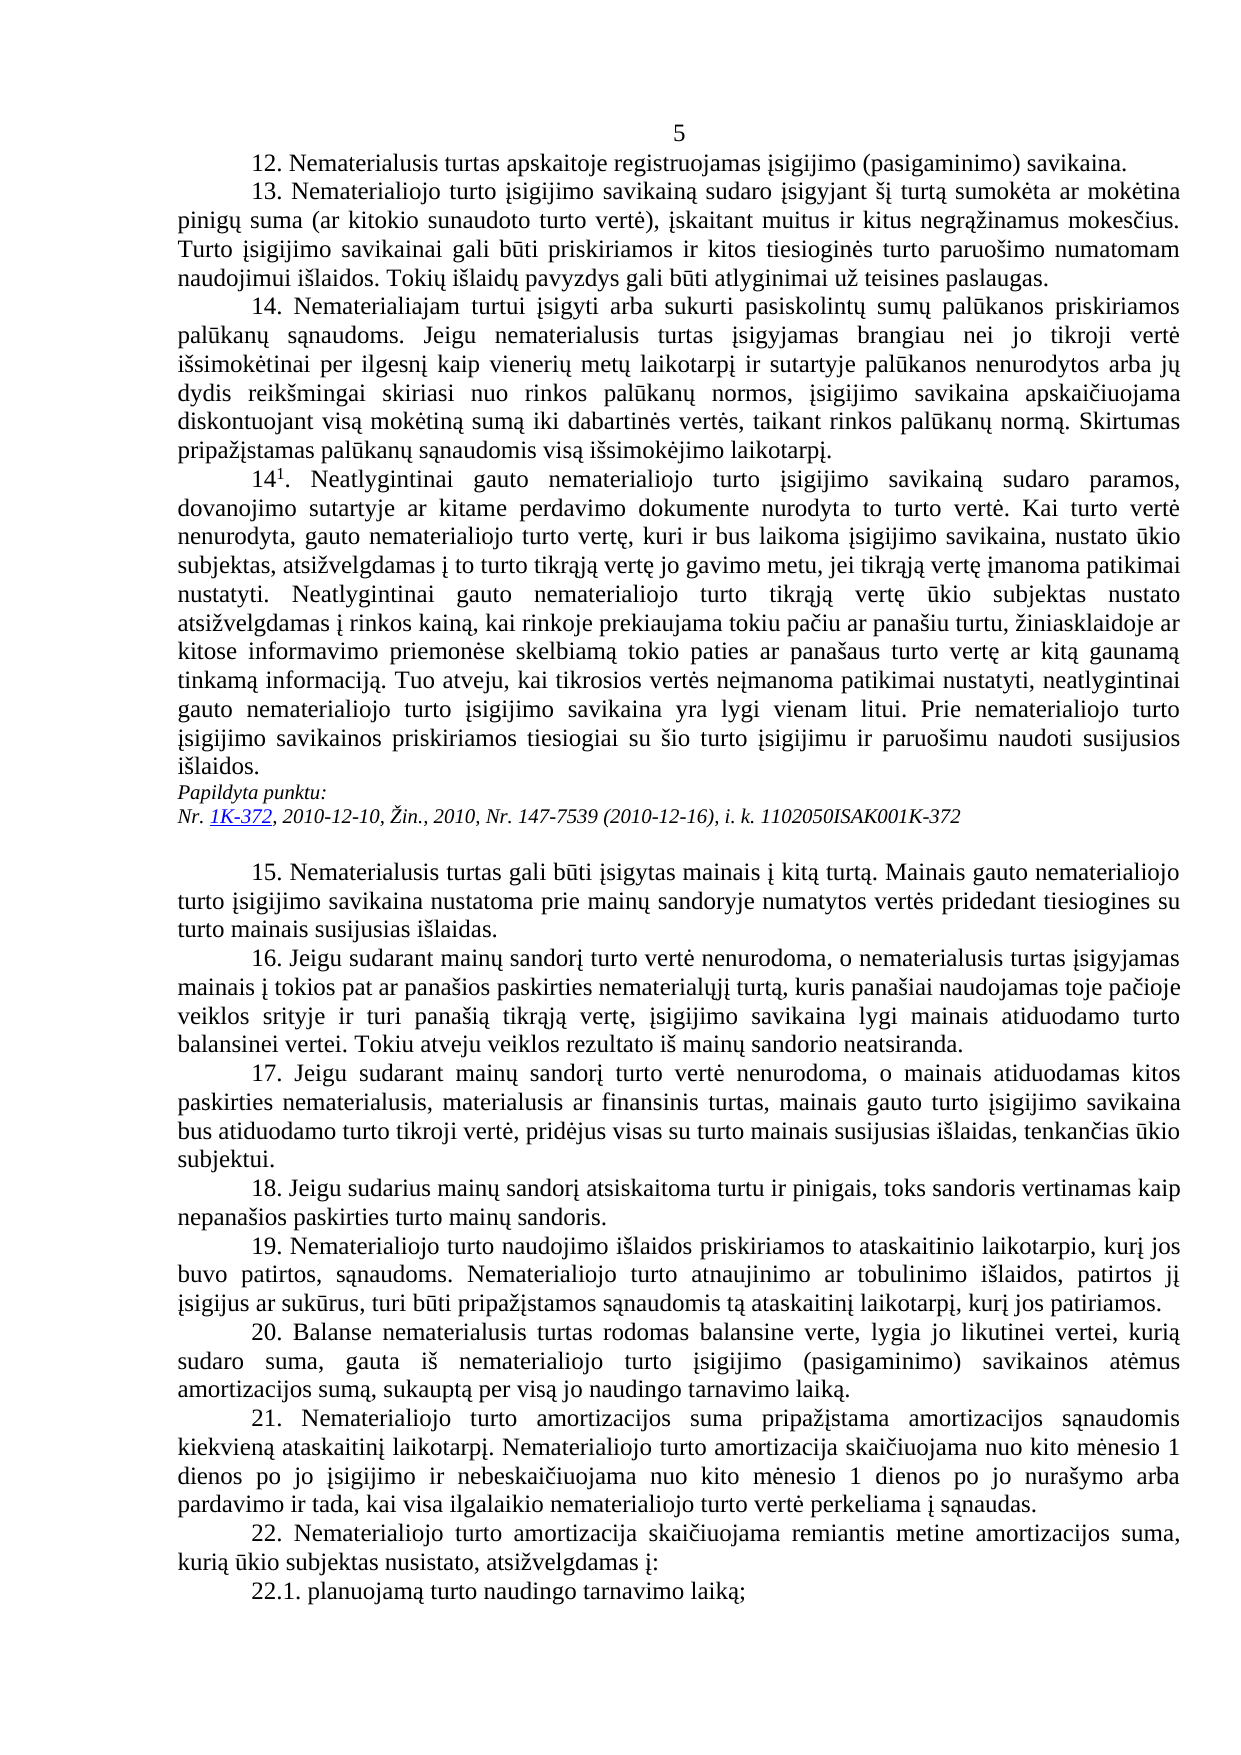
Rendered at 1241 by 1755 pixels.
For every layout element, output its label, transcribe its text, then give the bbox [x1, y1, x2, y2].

text 17. Jeigu sudarant mainų sandorį turto vertė nenurodoma, o mainais atiduodamas kitos paskirties nematerialusis, materialusis ar finansinis turtas, mainais gauto turto įsigijimo savikaina bus atiduodamo turto tikroji vertė, pridėjus visas su turto mainais susijusias išlaidas, tenkančias ūkio subjektui. [177, 1058, 1181, 1173]
text Nr. 1K-372, 2010-12-10, Žin., 2010, Nr. 147-7539 (2010-12-16), i. k. 1102050ISAK001K-372 [177, 804, 1181, 828]
text 22. Nematerialiojo turto amortizacija skaičiuojama remiantis metine amortizacijos suma, kurią ūkio subjektas nusistato, atsižvelgdamas į: [177, 1518, 1181, 1576]
text 19. Nematerialiojo turto naudojimo išlaidos priskiriamos to ataskaitinio laikotarpio, kurį jos buvo patirtos, sąnaudoms. Nematerialiojo turto atnaujinimo ar tobulinimo išlaidos, patirtos jį įsigijus ar sukūrus, turi būti pripažįstamos sąnaudomis tą ataskaitinį laikotarpį, kurį jos patiriamos. [177, 1231, 1181, 1317]
text 14. Nematerialiajam turtui įsigyti arba sukurti pasiskolintų sumų palūkanos priskiriamos palūkanų sąnaudoms. Jeigu nematerialusis turtas įsigyjamas brangiau nei jo tikroji vertė išsimokėtinai per ilgesnį kaip vienerių metų laikotarpį ir sutartyje palūkanos nenurodytos arba jų dydis reikšmingai skiriasi nuo rinkos palūkanų normos, įsigijimo savikaina apskaičiuojama diskontuojant visą mokėtiną sumą iki dabartinės vertės, taikant rinkos palūkanų normą. Skirtumas pripažįstamas palūkanų sąnaudomis visą išsimokėjimo laikotarpį. [177, 291, 1181, 464]
text 21. Nematerialiojo turto amortizacijos suma pripažįstama amortizacijos sąnaudomis kiekvieną ataskaitinį laikotarpį. Nematerialiojo turto amortizacija skaičiuojama nuo kito mėnesio 1 dienos po jo įsigijimo ir nebeskaičiuojama nuo kito mėnesio 1 dienos po jo nurašymo arba pardavimo ir tada, kai visa ilgalaikio nematerialiojo turto vertė perkeliama į sąnaudas. [177, 1403, 1181, 1518]
text 18. Jeigu sudarius mainų sandorį atsiskaitoma turtu ir pinigais, toks sandoris vertinamas kaip nepanašios paskirties turto mainų sandoris. [177, 1173, 1181, 1231]
text Papildyta punktu: [177, 780, 1181, 804]
text 15. Nematerialusis turtas gali būti įsigytas mainais į kitą turtą. Mainais gauto nematerialiojo turto įsigijimo savikaina nustatoma prie mainų sandoryje numatytos vertės pridedant tiesiogines su turto mainais susijusias išlaidas. [177, 857, 1181, 943]
text 16. Jeigu sudarant mainų sandorį turto vertė nenurodoma, o nematerialusis turtas įsigyjamas mainais į tokios pat ar panašios paskirties nematerialųjį turtą, kuris panašiai naudojamas toje pačioje veiklos srityje ir turi panašią tikrąją vertę, įsigijimo savikaina lygi mainais atiduodamo turto balansinei vertei. Tokiu atveju veiklos rezultato iš mainų sandorio neatsiranda. [177, 943, 1181, 1058]
text 22.1. planuojamą turto naudingo tarnavimo laiką; [177, 1576, 1181, 1604]
text 20. Balanse nematerialusis turtas rodomas balansine verte, lygia jo likutinei vertei, kurią sudaro suma, gauta iš nematerialiojo turto įsigijimo (pasigaminimo) savikainos atėmus amortizacijos sumą, sukauptą per visą jo naudingo tarnavimo laiką. [177, 1317, 1181, 1403]
text 13. Nematerialiojo turto įsigijimo savikainą sudaro įsigyjant šį turtą sumokėta ar mokėtina pinigų suma (ar kitokio sunaudoto turto vertė), įskaitant muitus ir kitus negrąžinamus mokesčius. Turto įsigijimo savikainai gali būti priskiriamos ir kitos tiesioginės turto paruošimo numatomam naudojimui išlaidos. Tokių išlaidų pavyzdys gali būti atlyginimai už teisines paslaugas. [177, 176, 1181, 291]
text 12. Nematerialusis turtas apskaitoje registruojamas įsigijimo (pasigaminimo) savikaina. [177, 148, 1181, 176]
text 141. Neatlygintinai gauto nematerialiojo turto įsigijimo savikainą sudaro paramos, dovanojimo sutartyje ar kitame perdavimo dokumente nurodyta to turto vertė. Kai turto vertė nenurodyta, gauto nematerialiojo turto vertę, kuri ir bus laikoma įsigijimo savikaina, nustato ūkio subjektas, atsižvelgdamas į to turto tikrąją vertę jo gavimo metu, jei tikrąją vertę įmanoma patikimai nustatyti. Neatlygintinai gauto nematerialiojo turto tikrąją vertę ūkio subjektas nustato atsižvelgdamas į rinkos kainą, kai rinkoje prekiaujama tokiu pačiu ar panašiu turtu, žiniasklaidoje ar kitose informavimo priemonėse skelbiamą tokio paties ar panašaus turto vertę ar kitą gaunamą tinkamą informaciją. Tuo atveju, kai tikrosios vertės neįmanoma patikimai nustatyti, neatlygintinai gauto nematerialiojo turto įsigijimo savikaina yra lygi vienam litui. Prie nematerialiojo turto įsigijimo savikainos priskiriamos tiesiogiai su šio turto įsigijimu ir paruošimu naudoti susijusios išlaidos. [177, 464, 1181, 780]
